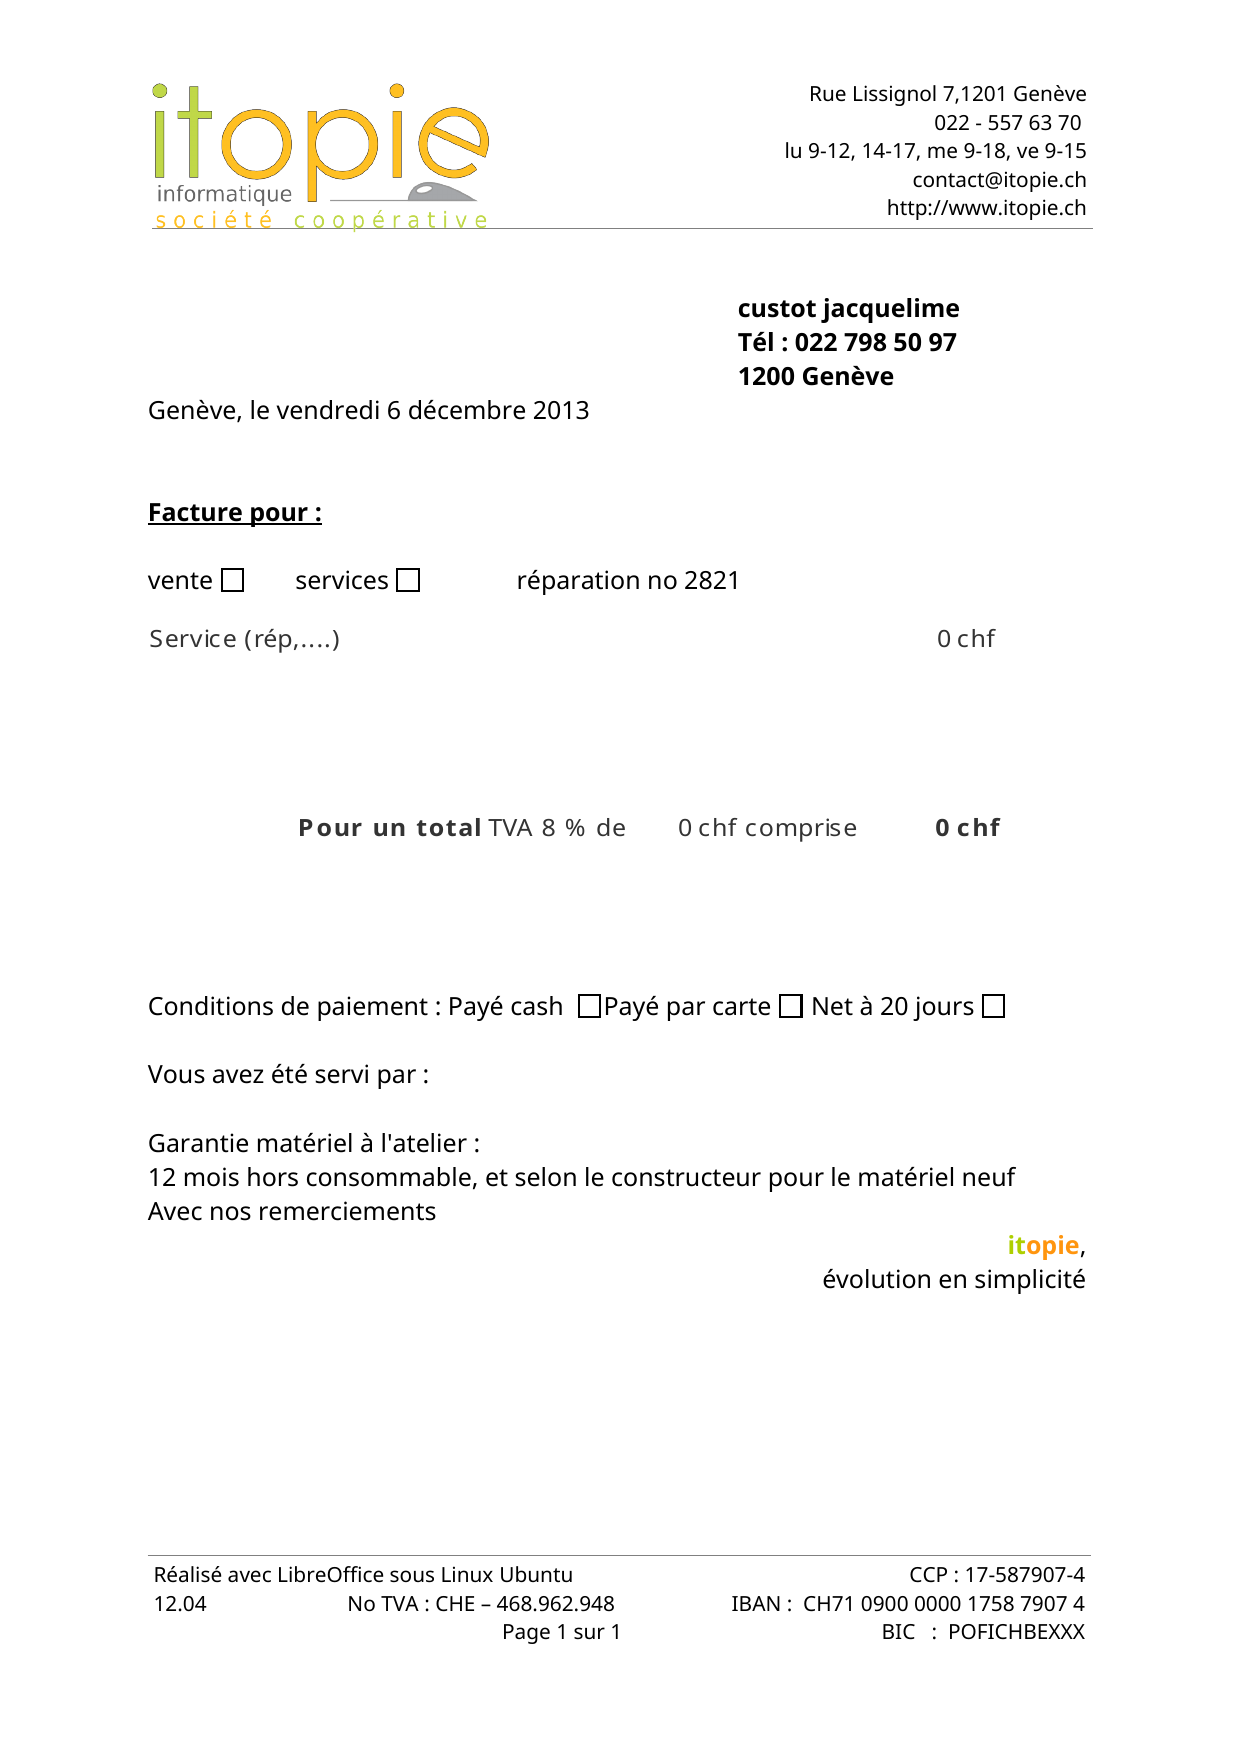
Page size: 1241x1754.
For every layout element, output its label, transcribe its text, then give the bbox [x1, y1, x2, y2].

text custot jacquelime [148, 290, 1093, 324]
text Genève, le vendredi 6 décembre 2013 [148, 392, 1093, 427]
text Vous avez été servi par : [148, 1057, 1093, 1091]
text évolution en simplicité [148, 1262, 1093, 1296]
text vente services réparation no 2821 [148, 563, 1093, 597]
text Conditions de paiement : Payé cash Payé par carte Net à 20 jours [148, 989, 1093, 1023]
text Garantie matériel à l'atelier : [148, 1125, 1093, 1159]
text Facture pour : [148, 495, 1093, 529]
text Tél : 022 798 50 97 [148, 324, 1093, 358]
text 1200 Genève [148, 358, 1093, 392]
text 12 mois hors consommable, et selon le constructeur pour le matériel neuf [148, 1159, 1093, 1193]
picture [138, 72, 500, 244]
text Avec nos remerciements [148, 1193, 1093, 1227]
text itopie, [148, 1227, 1093, 1262]
